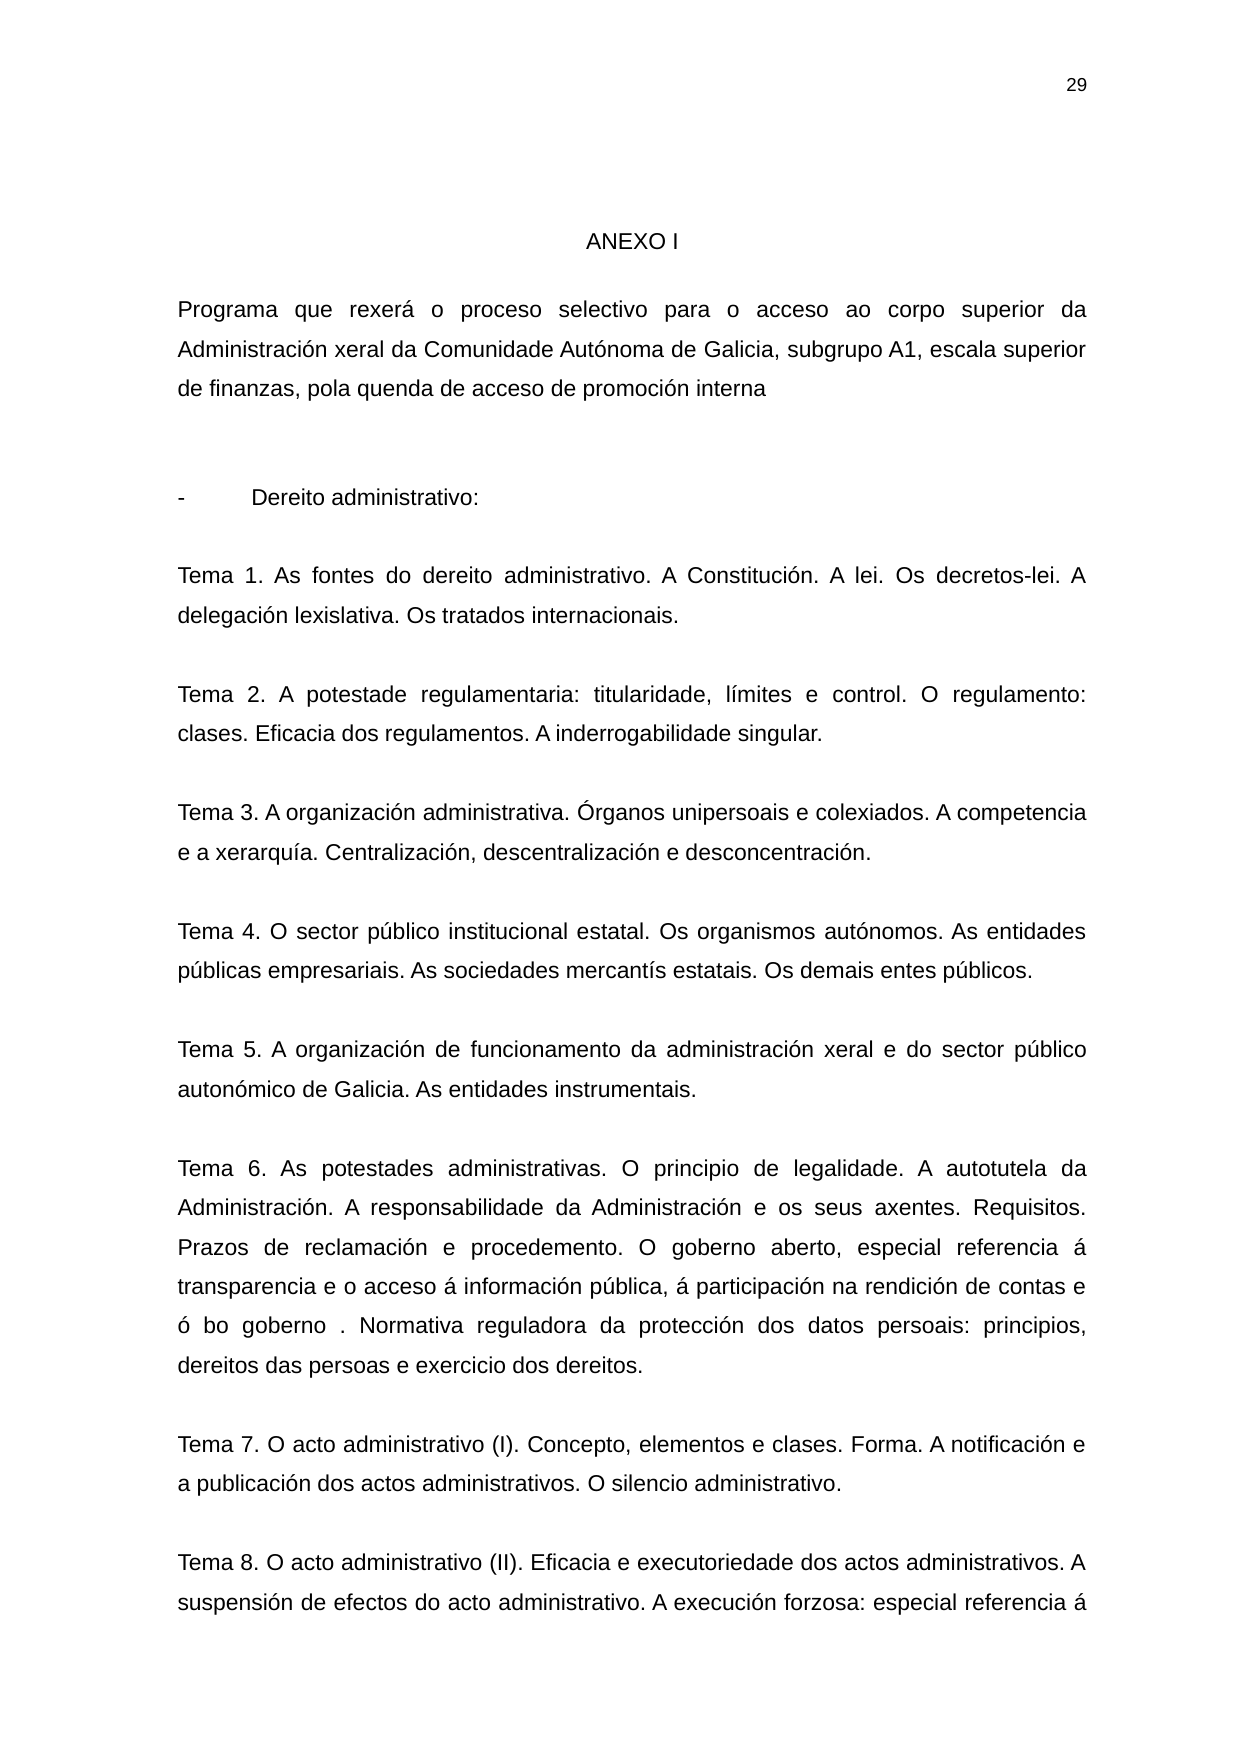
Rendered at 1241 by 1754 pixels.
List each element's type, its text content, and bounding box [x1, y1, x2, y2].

text Tema 7. O acto administrativo (I). Concepto, elementos e clases. Forma. A notificación e a publicación dos actos administrativos. O silencio administrativo. [177, 1431, 1087, 1497]
text Tema 4. O sector público institucional estatal. Os organismos autónomos. As entidades públicas empresariais. As sociedades mercantís estatais. Os demais entes públicos. [177, 918, 1087, 983]
text Tema 1. As fontes do dereito administrativo. A Constitución. A lei. Os decretos-lei. A delegación lexislativa. Os tratados internacionais. [177, 562, 1087, 628]
text Tema 6. As potestades administrativas. O principio de legalidade. A autotutela da Administración. A responsabilidade da Administración e os seus axentes. Requisitos. Prazos de reclamación e procedemento. O goberno aberto, especial referencia á transparencia e o acceso á información pública, á participación na rendición de contas e ó bo goberno . Normativa reguladora da protección dos datos persoais: principios, dereitos das persoas e exercicio dos dereitos. [177, 1154, 1087, 1378]
text - Dereito administrativo: [177, 483, 1087, 510]
text Tema 2. A potestade regulamentaria: titularidade, límites e control. O regulamento: clases. Eficacia dos regulamentos. A inderrogabilidade singular. [177, 681, 1087, 747]
text ANEXO I [177, 228, 1087, 254]
text Tema 3. A organización administrativa. Órganos unipersoais e colexiados. A competencia e a xerarquía. Centralización, descentralización e desconcentración. [177, 799, 1087, 865]
text Tema 8. O acto administrativo (II). Eficacia e executoriedade dos actos administrativos. A suspensión de efectos do acto administrativo. A execución forzosa: especial referencia á [177, 1549, 1087, 1615]
text Tema 5. A organización de funcionamento da administración xeral e do sector público autonómico de Galicia. As entidades instrumentais. [177, 1036, 1087, 1102]
text Programa que rexerá o proceso selectivo para o acceso ao corpo superior da Administración xeral da Comunidade Autónoma de Galicia, subgrupo A1, escala superior de finanzas, pola quenda de acceso de promoción interna [177, 296, 1087, 402]
